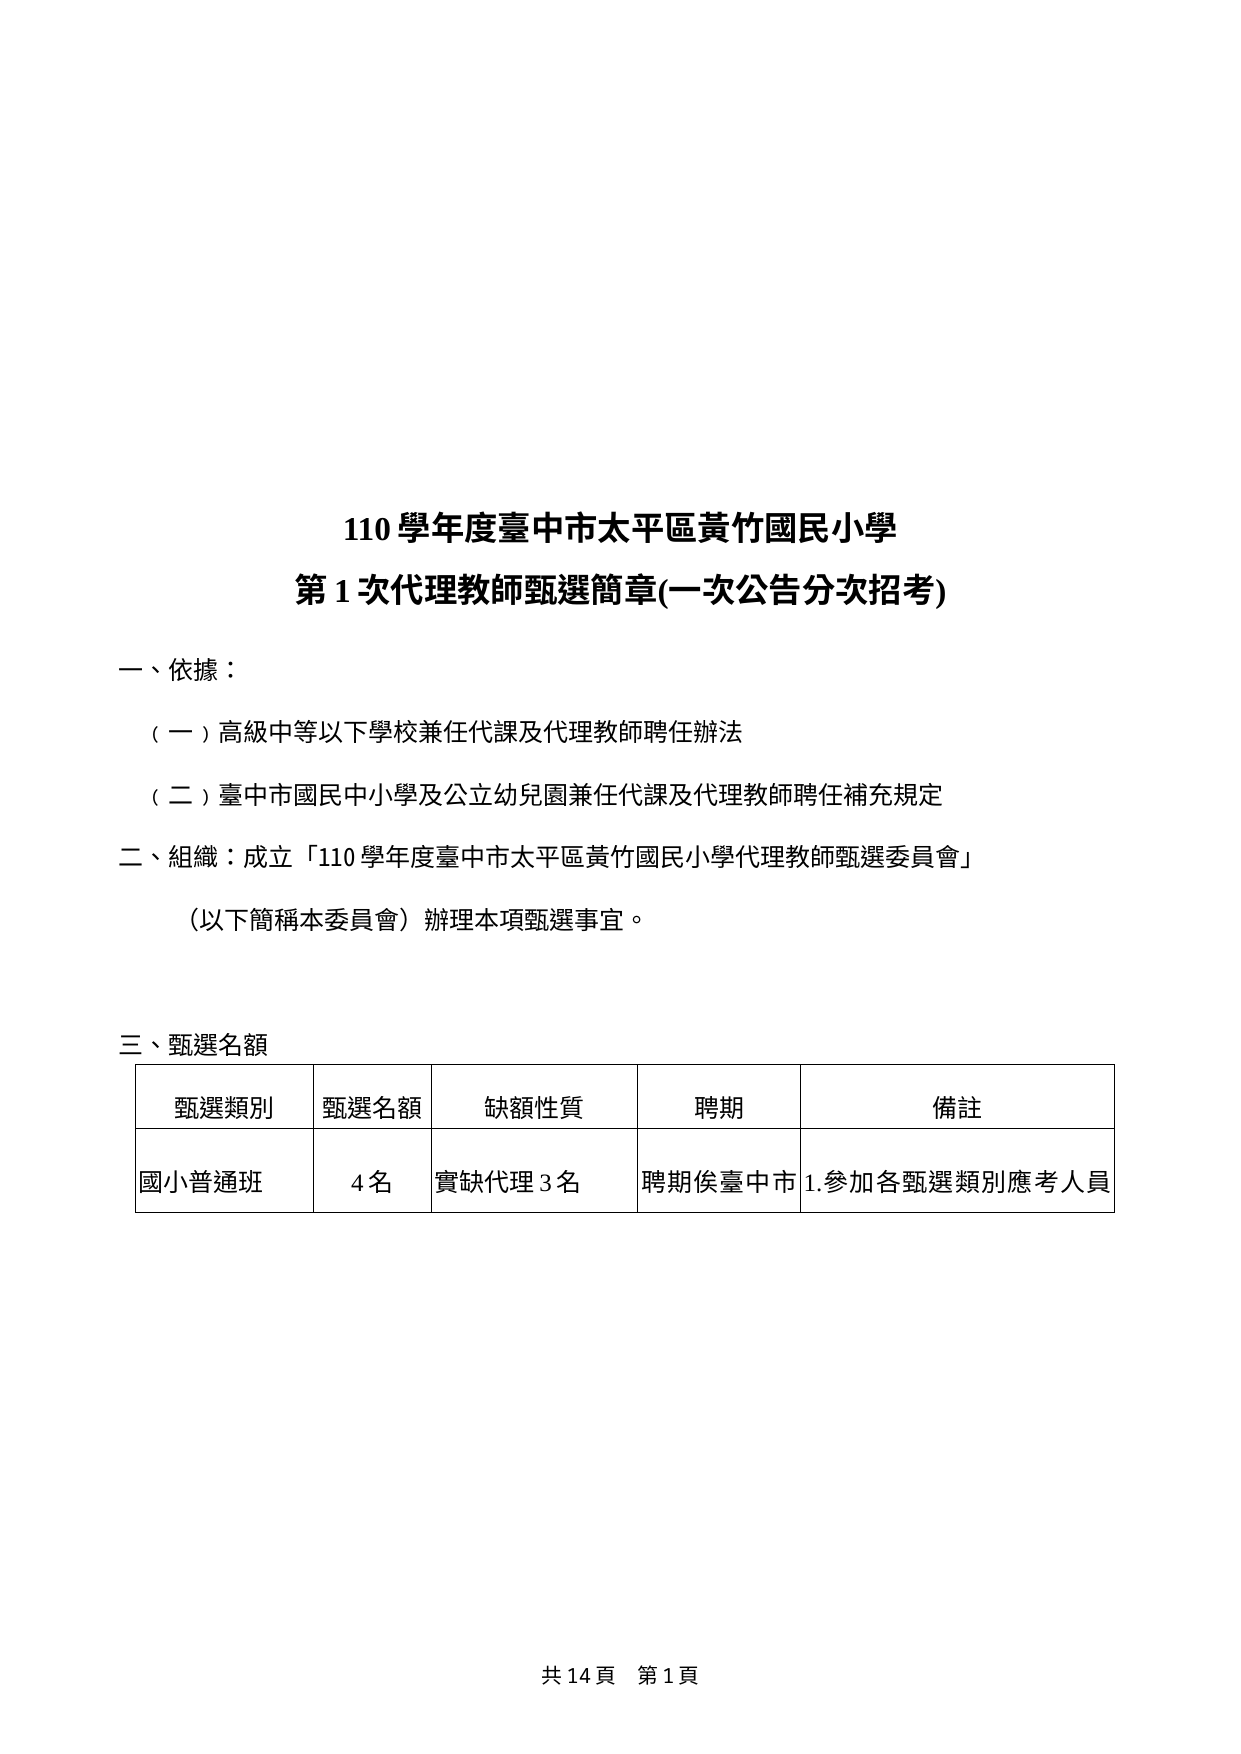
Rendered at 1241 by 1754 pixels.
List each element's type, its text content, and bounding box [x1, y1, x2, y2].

table_cell 國小普通班 [136, 1129, 313, 1212]
table_cell 4名 [314, 1129, 431, 1212]
table_cell 實缺代理3名 [432, 1129, 637, 1212]
table_header 備註 [801, 1065, 1114, 1128]
table_header 聘期 [638, 1065, 800, 1128]
table_header 甄選名額 [314, 1065, 431, 1128]
text ﹙二﹚臺中市國民中小學及公立幼兒園兼任代課及代理教師聘任補充規定 [143, 752, 1122, 814]
table_header 甄選類別 [136, 1065, 313, 1128]
table_cell 聘期俟臺中市 [638, 1129, 800, 1212]
text （以下簡稱本委員會）辦理本項甄選事宜。 [118, 877, 1122, 939]
text ﹙一﹚高級中等以下學校兼任代課及代理教師聘任辦法 [143, 689, 1122, 752]
text 三、甄選名額 [118, 1002, 1122, 1064]
text 110學年度臺中市太平區黃竹國民小學 [118, 484, 1122, 547]
text 一、依據： [118, 627, 1122, 689]
table_cell 1.參加各甄選類別應考人員 [801, 1129, 1114, 1212]
text 二、組織：成立「110學年度臺中市太平區黃竹國民小學代理教師甄選委員會」 [118, 814, 1122, 877]
table_header 缺額性質 [432, 1065, 637, 1128]
text 第1次代理教師甄選簡章(一次公告分次招考) [118, 547, 1122, 609]
